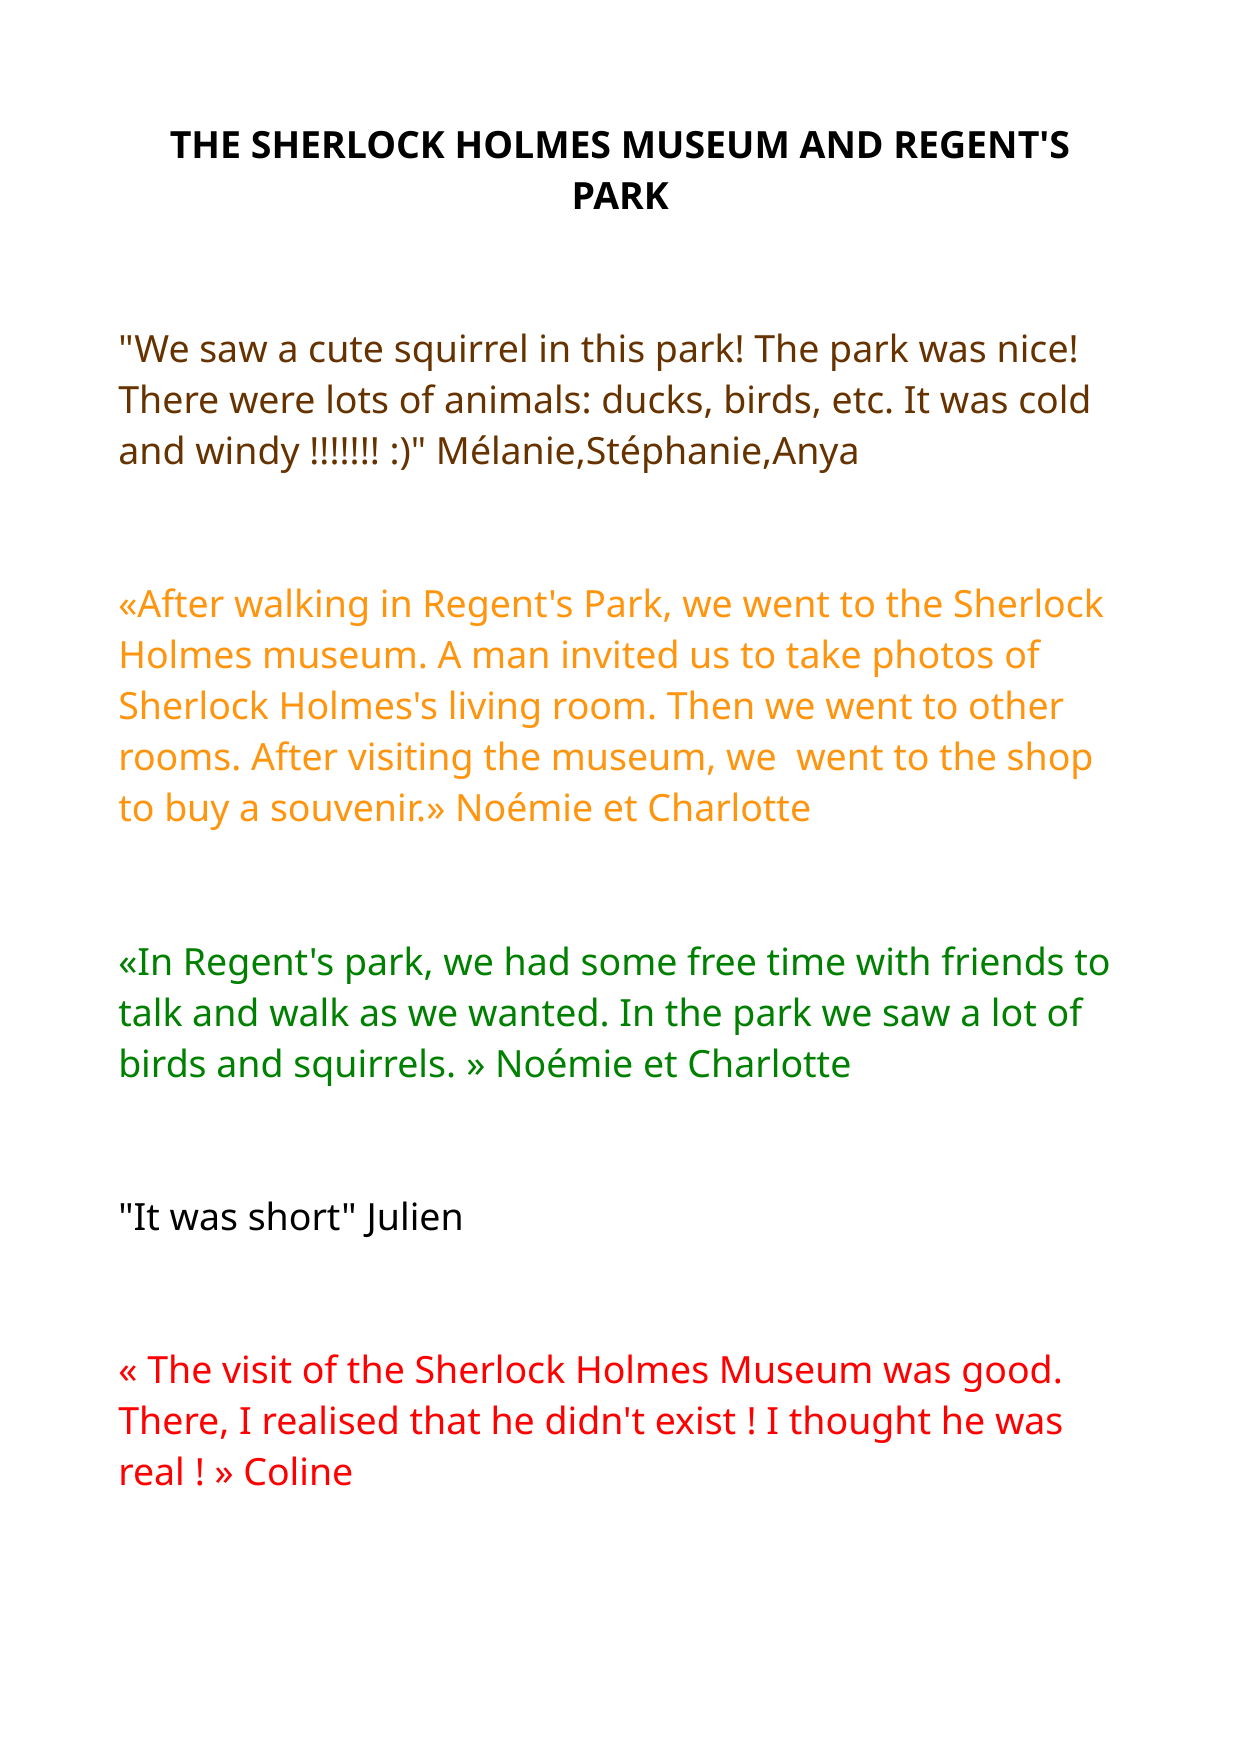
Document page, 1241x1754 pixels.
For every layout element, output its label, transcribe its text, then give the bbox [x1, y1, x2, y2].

text «In Regent's park, we had some free time with friends to talk and walk as we wanted. In the park we saw a lot of birds and squirrels. » Noémie et Charlotte [118, 935, 1122, 1088]
text "We saw a cute squirrel in this park! The park was nice! There were lots of animals: ducks, birds, etc. It was cold and windy !!!!!!! :)" Mélanie,Stéphanie,Anya [118, 322, 1122, 475]
text "It was short" Julien [118, 1190, 1122, 1241]
text THE SHERLOCK HOLMES MUSEUM AND REGENT'S PARK [118, 118, 1122, 220]
text «After walking in Regent's Park, we went to the Sherlock Holmes museum. A man invited us to take photos of Sherlock Holmes's living room. Then we went to other rooms. After visiting the museum, we went to the shop to buy a souvenir.» Noémie et Charlotte [118, 577, 1122, 833]
text « The visit of the Sherlock Holmes Museum was good. There, I realised that he didn't exist ! I thought he was real ! » Coline [118, 1343, 1122, 1496]
